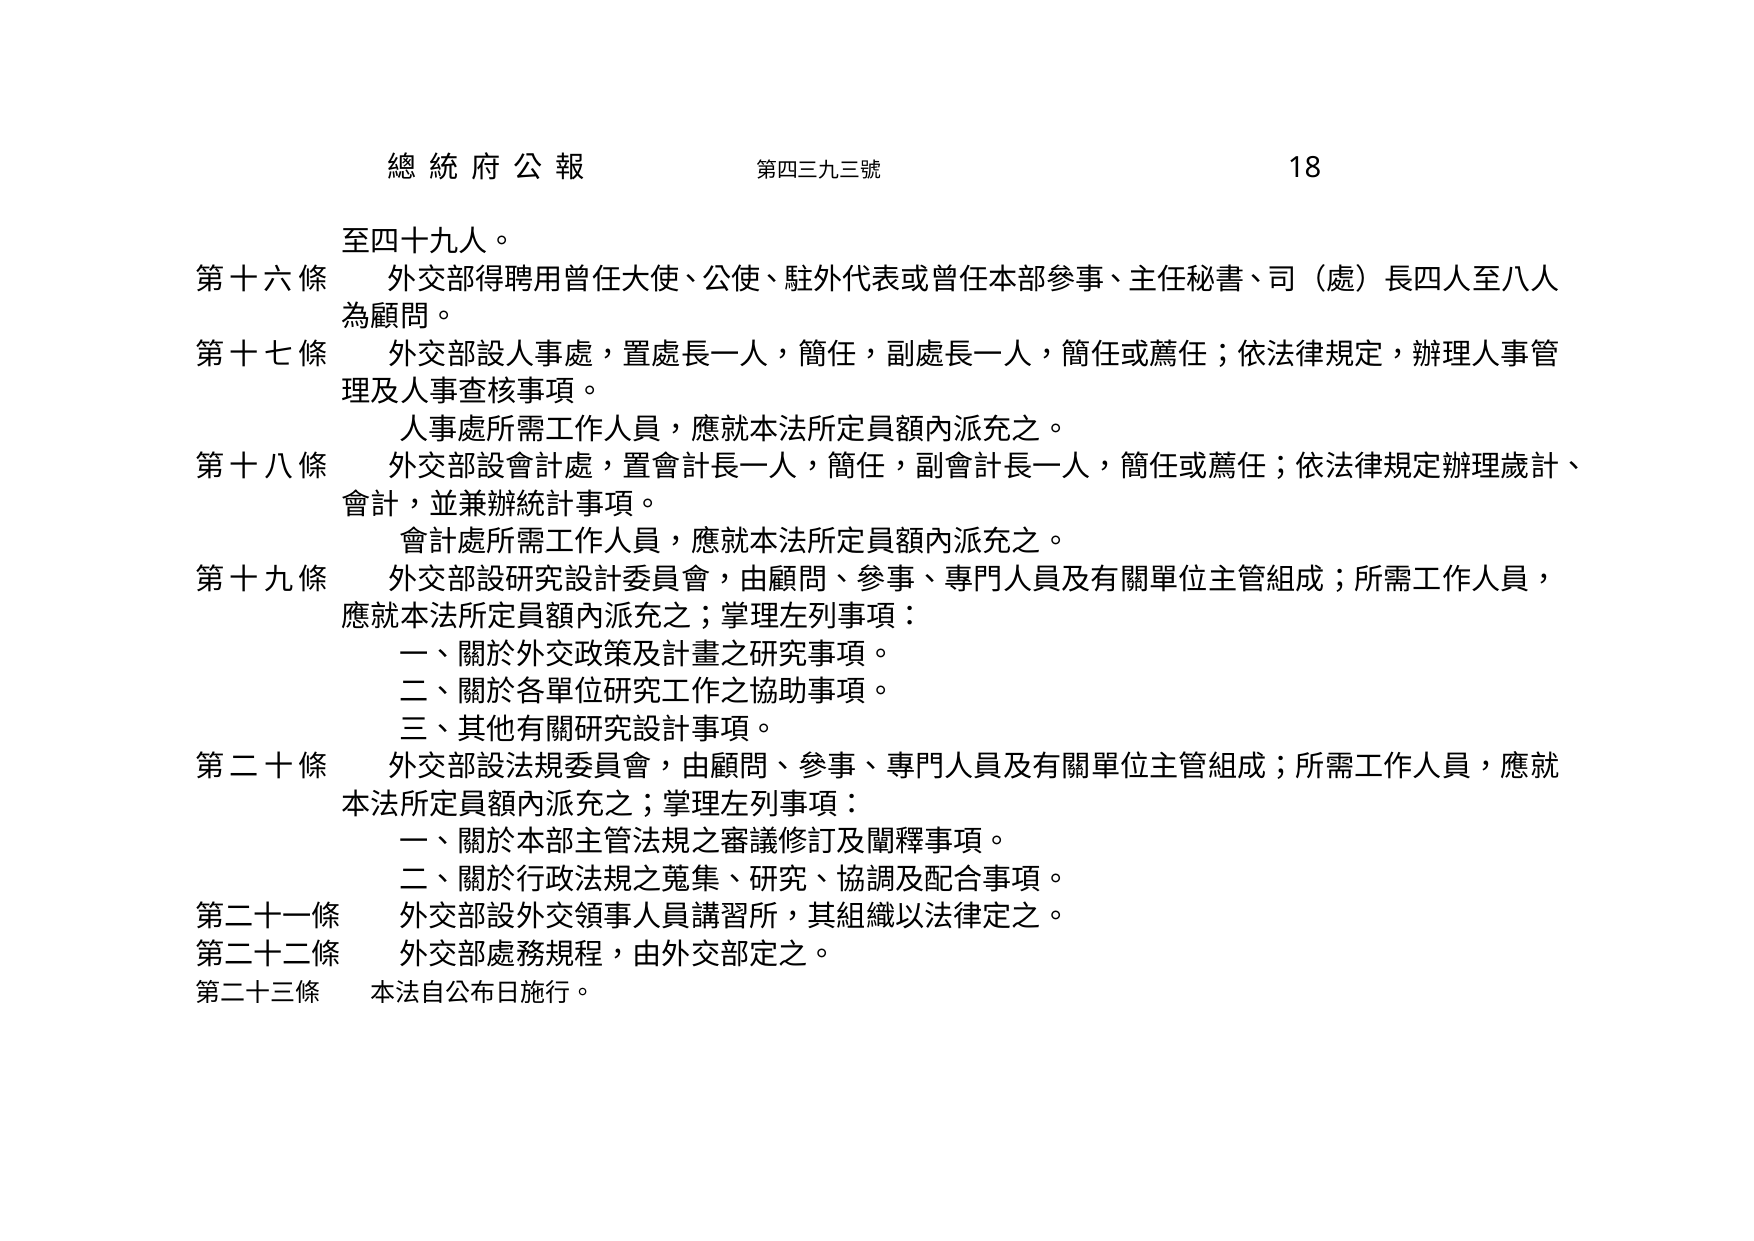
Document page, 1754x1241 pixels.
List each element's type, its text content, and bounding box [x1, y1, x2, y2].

text 二、關於行政法規之蒐集、研究、協調及配合事項。 [399, 859, 1559, 897]
text 第十七條 外交部設人事處，置處長一人，簡任，副處長一人，簡任或薦任；依法律規定，辦理人事管理及人事查核事項。 [195, 334, 1559, 409]
text 人事處所需工作人員，應就本法所定員額內派充之。 [341, 409, 1559, 447]
text 二、關於各單位研究工作之協助事項。 [399, 672, 1559, 709]
text 一、關於外交政策及計畫之研究事項。 [399, 634, 1559, 672]
text 第二十二條 外交部處務規程，由外交部定之。 [195, 934, 1559, 972]
text 第二十一條 外交部設外交領事人員講習所，其組織以法律定之。 [195, 897, 1559, 934]
text 第十八條 外交部設會計處，置會計長一人，簡任，副會計長一人，簡任或薦任；依法律規定辦理歲計、會計，並兼辦統計事項。 [195, 447, 1559, 522]
text 第十六條 外交部得聘用曾任大使、公使、駐外代表或曾任本部參事、主任秘書、司（處）長四人至八人為顧問。 [195, 259, 1559, 334]
text 第十九條 外交部設研究設計委員會，由顧問、參事、專門人員及有關單位主管組成；所需工作人員，應就本法所定員額內派充之；掌理左列事項： [195, 559, 1559, 634]
text 至四十九人。 [195, 222, 1559, 259]
text 一、關於本部主管法規之審議修訂及闡釋事項。 [399, 822, 1559, 859]
text 會計處所需工作人員，應就本法所定員額內派充之。 [341, 522, 1559, 559]
text 三、其他有關研究設計事項。 [399, 709, 1559, 747]
text 第二十條 外交部設法規委員會，由顧問、參事、專門人員及有關單位主管組成；所需工作人員，應就本法所定員額內派充之；掌理左列事項： [195, 747, 1559, 822]
text 第二十三條 本法自公布日施行。 [195, 972, 1559, 1009]
